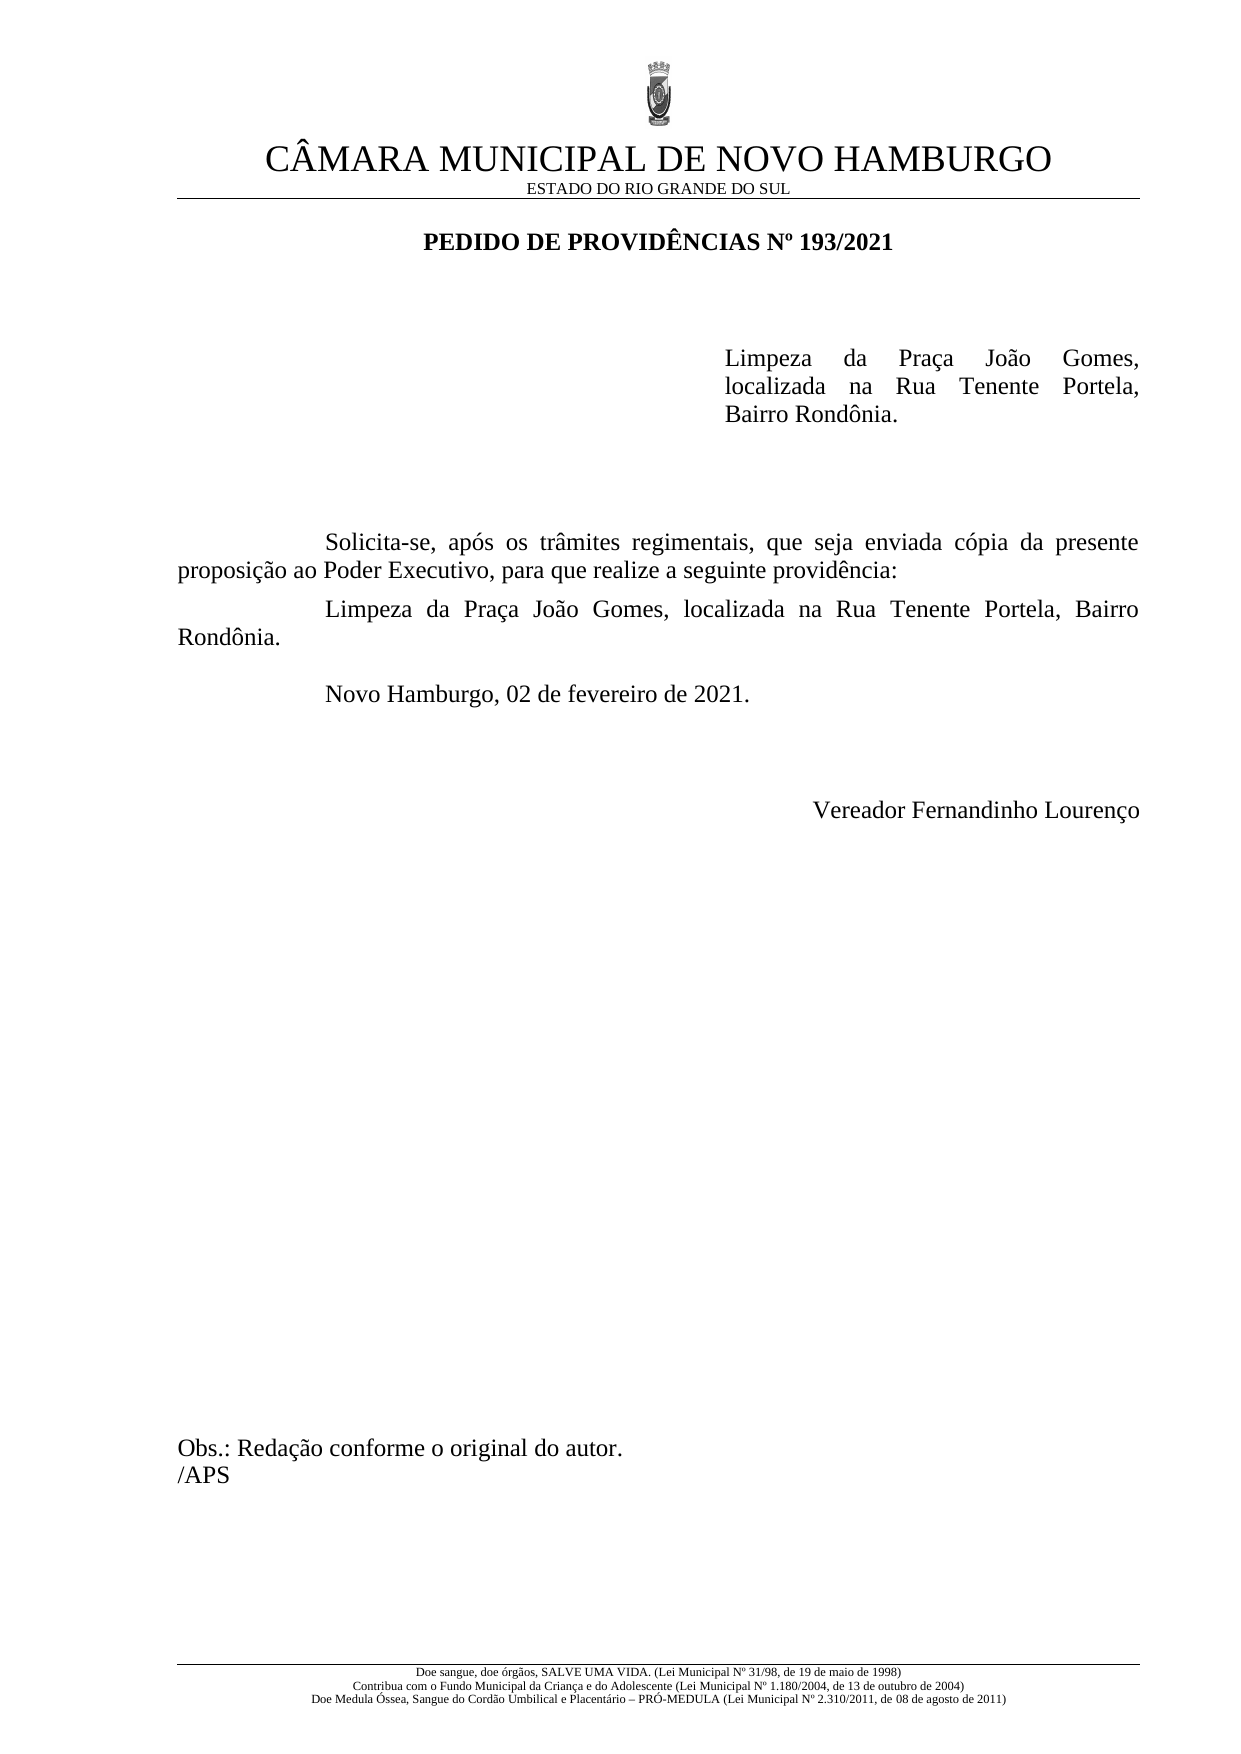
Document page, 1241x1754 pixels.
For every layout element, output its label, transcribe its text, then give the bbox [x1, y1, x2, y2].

text /APS [177, 1461, 1140, 1489]
list Limpeza da Praça João Gomes, localizada na Rua Tenente Portela, Bairro Rondônia. [687, 344, 1140, 428]
text Obs.: Redação conforme o original do autor. [177, 1434, 1140, 1461]
text Solicita-se, após os trâmites regimentais, que seja enviada cópia da presente proposição ao Poder Executivo, para que realize a seguinte providência: [177, 528, 1140, 583]
text Novo Hamburgo, 02 de fevereiro de 2021. [177, 680, 1140, 708]
text PEDIDO DE PROVIDÊNCIAS Nº 193/2021 [177, 228, 1140, 256]
text Limpeza da Praça João Gomes, localizada na Rua Tenente Portela, Bairro Rondônia. [177, 595, 1140, 651]
text Vereador Fernandinho Lourenço [649, 796, 1140, 824]
